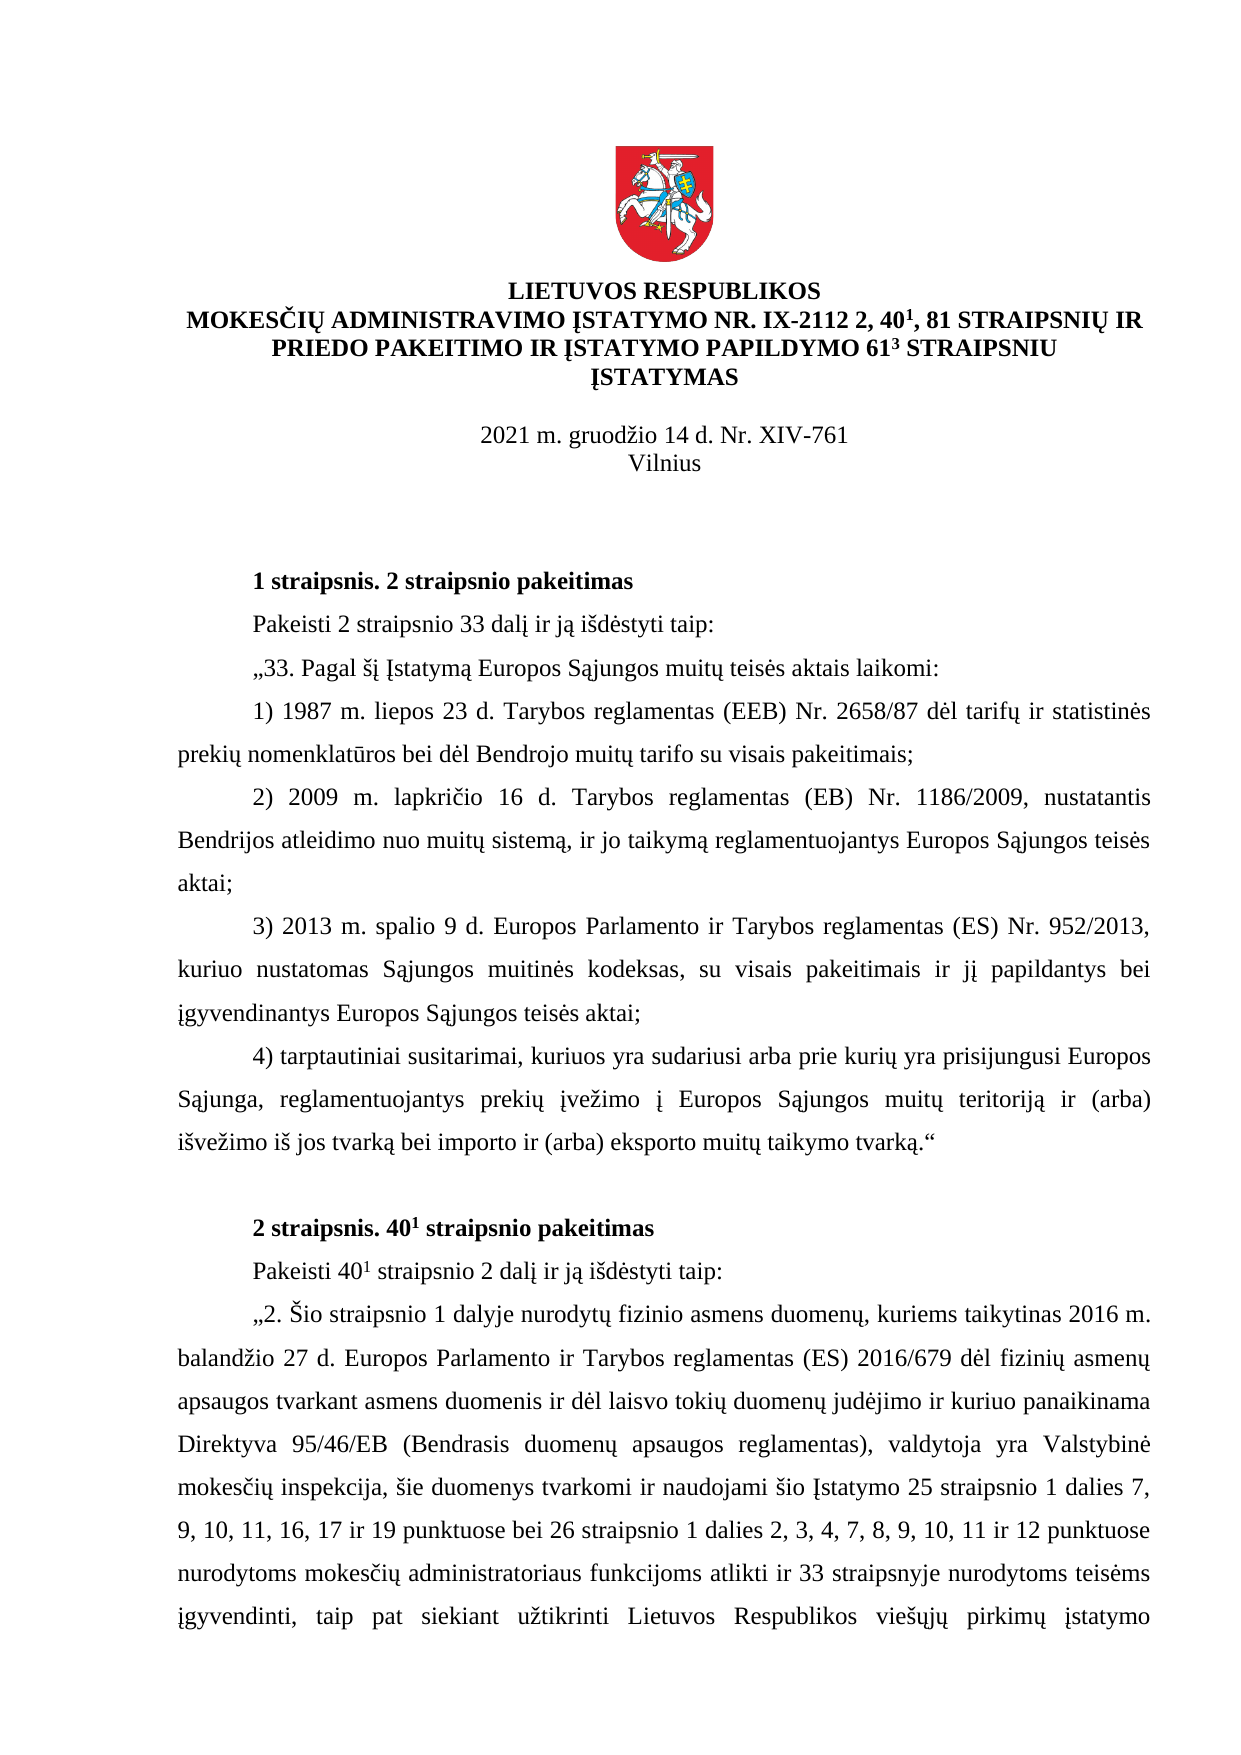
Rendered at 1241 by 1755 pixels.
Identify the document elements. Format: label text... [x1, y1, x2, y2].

text 2 straipsnis. 401 straipsnio pakeitimas [177, 1213, 1152, 1242]
text „2. Šio straipsnio 1 dalyje nurodytų fizinio asmens duomenų, kuriems taikytinas 2016 m. balandžio 27 d. Europos Parlamento ir Tarybos reglamentas (ES) 2016/679 dėl fizinių asmenų apsaugos tvarkant asmens duomenis ir dėl laisvo tokių duomenų judėjimo ir kuriuo panaikinama Direktyva 95/46/EB (Bendrasis duomenų apsaugos reglamentas), valdytoja yra Valstybinė mokesčių inspekcija, šie duomenys tvarkomi ir naudojami šio Įstatymo 25 straipsnio 1 dalies 7, 9, 10, 11, 16, 17 ir 19 punktuose bei 26 straipsnio 1 dalies 2, 3, 4, 7, 8, 9, 10, 11 ir 12 punktuose nurodytoms mokesčių administratoriaus funkcijoms atlikti ir 33 straipsnyje nurodytoms teisėms įgyvendinti, taip pat siekiant užtikrinti Lietuvos Respublikos viešųjų pirkimų įstatymo [177, 1299, 1152, 1630]
text MOKESČIŲ ADMINISTRAVIMO ĮSTATYMO NR. IX-2112 2, 401, 81 STRAIPSNIŲ IR PRIEDO PAKEITIMO IR ĮSTATYMO PAPILDYMO 613 STRAIPSNIU [177, 305, 1152, 362]
text Pakeisti 401 straipsnio 2 dalį ir ją išdėstyti taip: [177, 1256, 1152, 1285]
text Vilnius [177, 448, 1152, 477]
text LIETUVOS RESPUBLIKOS [177, 276, 1152, 305]
text 4) tarptautiniai susitarimai, kuriuos yra sudariusi arba prie kurių yra prisijungusi Europos Sąjunga, reglamentuojantys prekių įvežimo į Europos Sąjungos muitų teritoriją ir (arba) išvežimo iš jos tvarką bei importo ir (arba) eksporto muitų taikymo tvarką.“ [177, 1041, 1152, 1156]
text 2) 2009 m. lapkričio 16 d. Tarybos reglamentas (EB) Nr. 1186/2009, nustatantis Bendrijos atleidimo nuo muitų sistemą, ir jo taikymą reglamentuojantys Europos Sąjungos teisės aktai; [177, 782, 1152, 897]
text Pakeisti 2 straipsnio 33 dalį ir ją išdėstyti taip: [177, 609, 1152, 638]
text 3) 2013 m. spalio 9 d. Europos Parlamento ir Tarybos reglamentas (ES) Nr. 952/2013, kuriuo nustatomas Sąjungos muitinės kodeksas, su visais pakeitimais ir jį papildantys bei įgyvendinantys Europos Sąjungos teisės aktai; [177, 911, 1152, 1026]
text ĮSTATYMAS [177, 362, 1152, 391]
text „33. Pagal šį Įstatymą Europos Sąjungos muitų teisės aktais laikomi: [177, 653, 1152, 681]
text 1 straipsnis. 2 straipsnio pakeitimas [177, 566, 1152, 595]
text 1) 1987 m. liepos 23 d. Tarybos reglamentas (EEB) Nr. 2658/87 dėl tarifų ir statistinės prekių nomenklatūros bei dėl Bendrojo muitų tarifo su visais pakeitimais; [177, 696, 1152, 768]
text 2021 m. gruodžio 14 d. Nr. XIV-761 [177, 420, 1152, 448]
